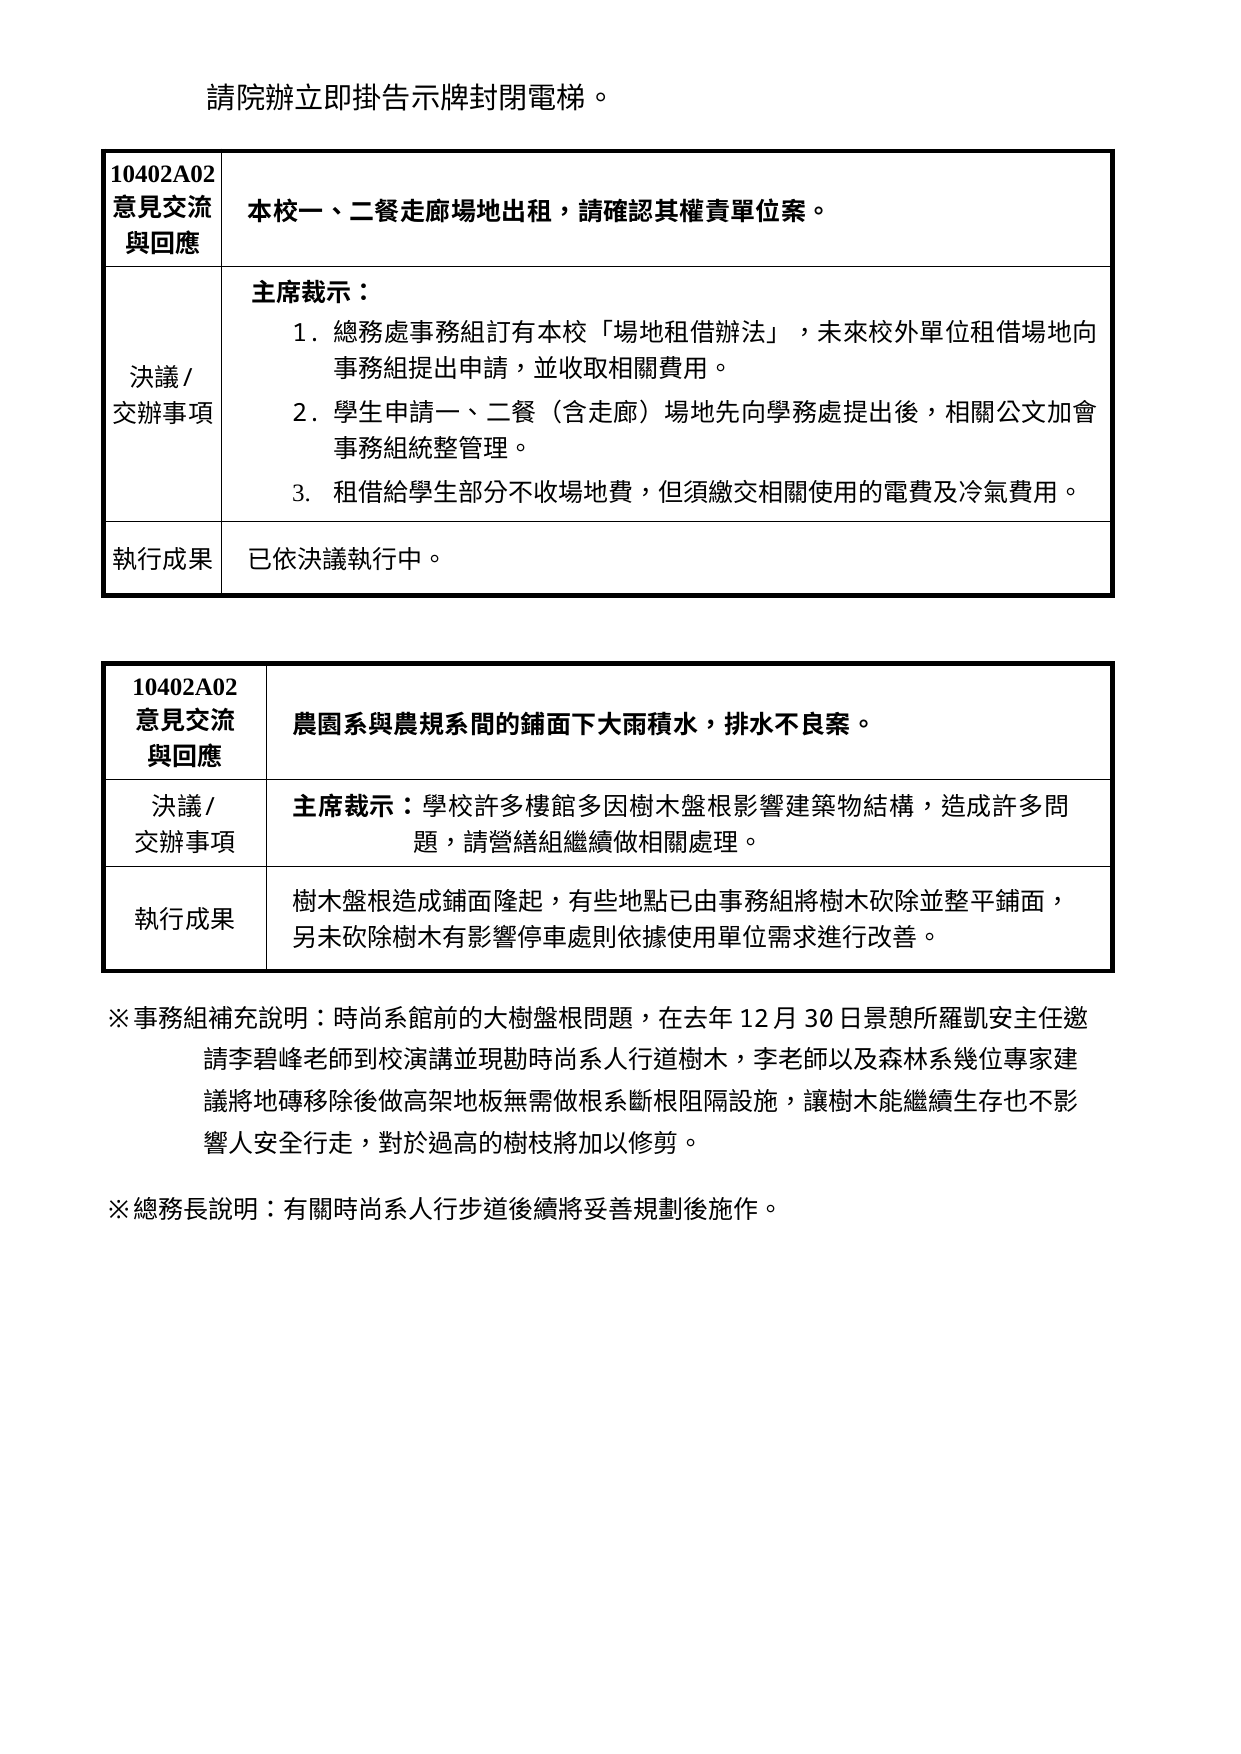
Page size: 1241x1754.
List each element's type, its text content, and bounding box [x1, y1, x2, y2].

text ※事務組補充說明：時尚系館前的大樹盤根問題，在去年12月30日景憩所羅凱安主任邀請李碧峰老師到校演講並現勘時尚系人行道樹木，李老師以及森林系幾位專家建議將地磚移除後做高架地板無需做根系斷根阻隔設施，讓樹木能繼續生存也不影響人安全行走，對於過高的樹枝將加以修剪。 [103, 998, 1093, 1159]
text ※總務長說明：有關時尚系人行步道後續將妥善規劃後施作。 [103, 1190, 1093, 1226]
table_cell 執行成果 [106, 522, 221, 593]
table_header 農園系與農規系間的鋪面下大雨積水，排水不良案。 [267, 666, 1110, 778]
table_header 10402A02 意見交流 與回應 [106, 666, 266, 778]
table_cell 主席裁示：學校許多樓館多因樹木盤根影響建築物結構，造成許多問題，請營繕組繼續做相關處理。 [267, 780, 1110, 866]
table_cell 決議/ 交辦事項 [106, 780, 266, 866]
table_cell 樹木盤根造成鋪面隆起，有些地點已由事務組將樹木砍除並整平鋪面，另未砍除樹木有影響停車處則依據使用單位需求進行改善。 [267, 867, 1110, 969]
table_cell 決議/ 交辦事項 [106, 267, 221, 521]
table_cell 主席裁示： 總務處事務組訂有本校「場地租借辦法」，未來校外單位租借場地向事務組提出申請，並收取相關費用。 學生申請一、二餐（含走廊）場地先向學務處提出後，相關公文加會事務組統整管理。 租借給學生部分不收場地費，但須繳交相關使用的電費及冷氣費用。 [222, 267, 1110, 521]
table_cell 執行成果 [106, 867, 266, 969]
table_header 10402A02 意見交流 與回應 [106, 153, 221, 266]
table_header 本校一、二餐走廊場地出租，請確認其權責單位案。 [222, 153, 1110, 266]
text 請院辦立即掛告示牌封閉電梯。 [103, 75, 1093, 117]
table_cell 已依決議執行中。 [222, 522, 1110, 593]
